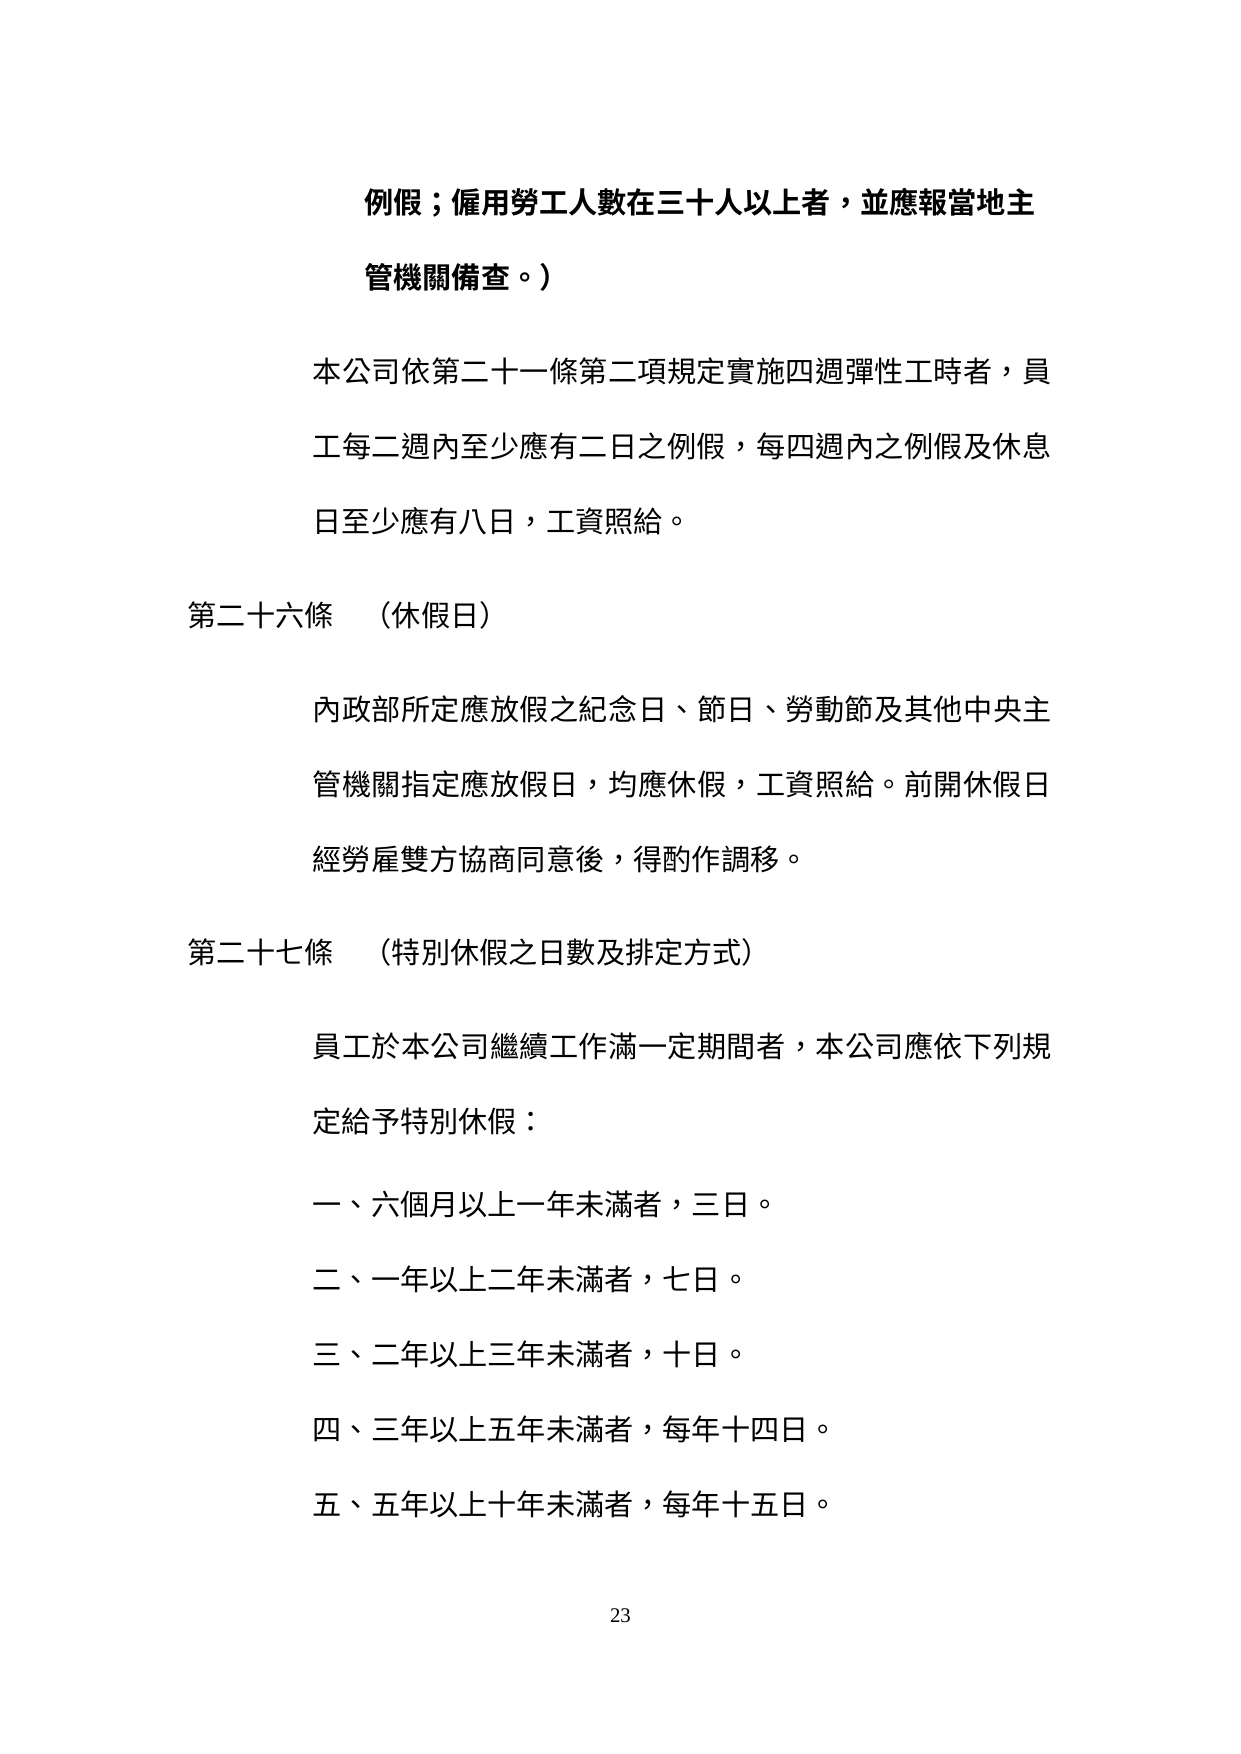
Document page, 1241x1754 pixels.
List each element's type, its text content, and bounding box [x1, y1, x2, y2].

text 二、一年以上二年未滿者，七日。 [312, 1240, 1053, 1315]
text 三、二年以上三年未滿者，十日。 [312, 1315, 1053, 1390]
text 五、五年以上十年未滿者，每年十五日。 [312, 1465, 1053, 1540]
text 第二十七條 （特別休假之日數及排定方式） [187, 914, 1053, 989]
text 本公司依第二十一條第二項規定實施四週彈性工時者，員工每二週內至少應有二日之例假，每四週內之例假及休息日至少應有八日，工資照給。 [312, 332, 1053, 557]
text 第二十六條 （休假日） [187, 576, 1053, 651]
text 一、六個月以上一年未滿者，三日。 [312, 1165, 1053, 1240]
text 內政部所定應放假之紀念日、節日、勞動節及其他中央主管機關指定應放假日，均應休假，工資照給。前開休假日經勞雇雙方協商同意後，得酌作調移。 [312, 670, 1053, 895]
text 例假；僱用勞工人數在三十人以上者，並應報當地主管機關備查。） [305, 164, 1053, 314]
text 四、三年以上五年未滿者，每年十四日。 [312, 1390, 1053, 1465]
text 員工於本公司繼續工作滿一定期間者，本公司應依下列規定給予特別休假： [312, 1007, 1053, 1157]
